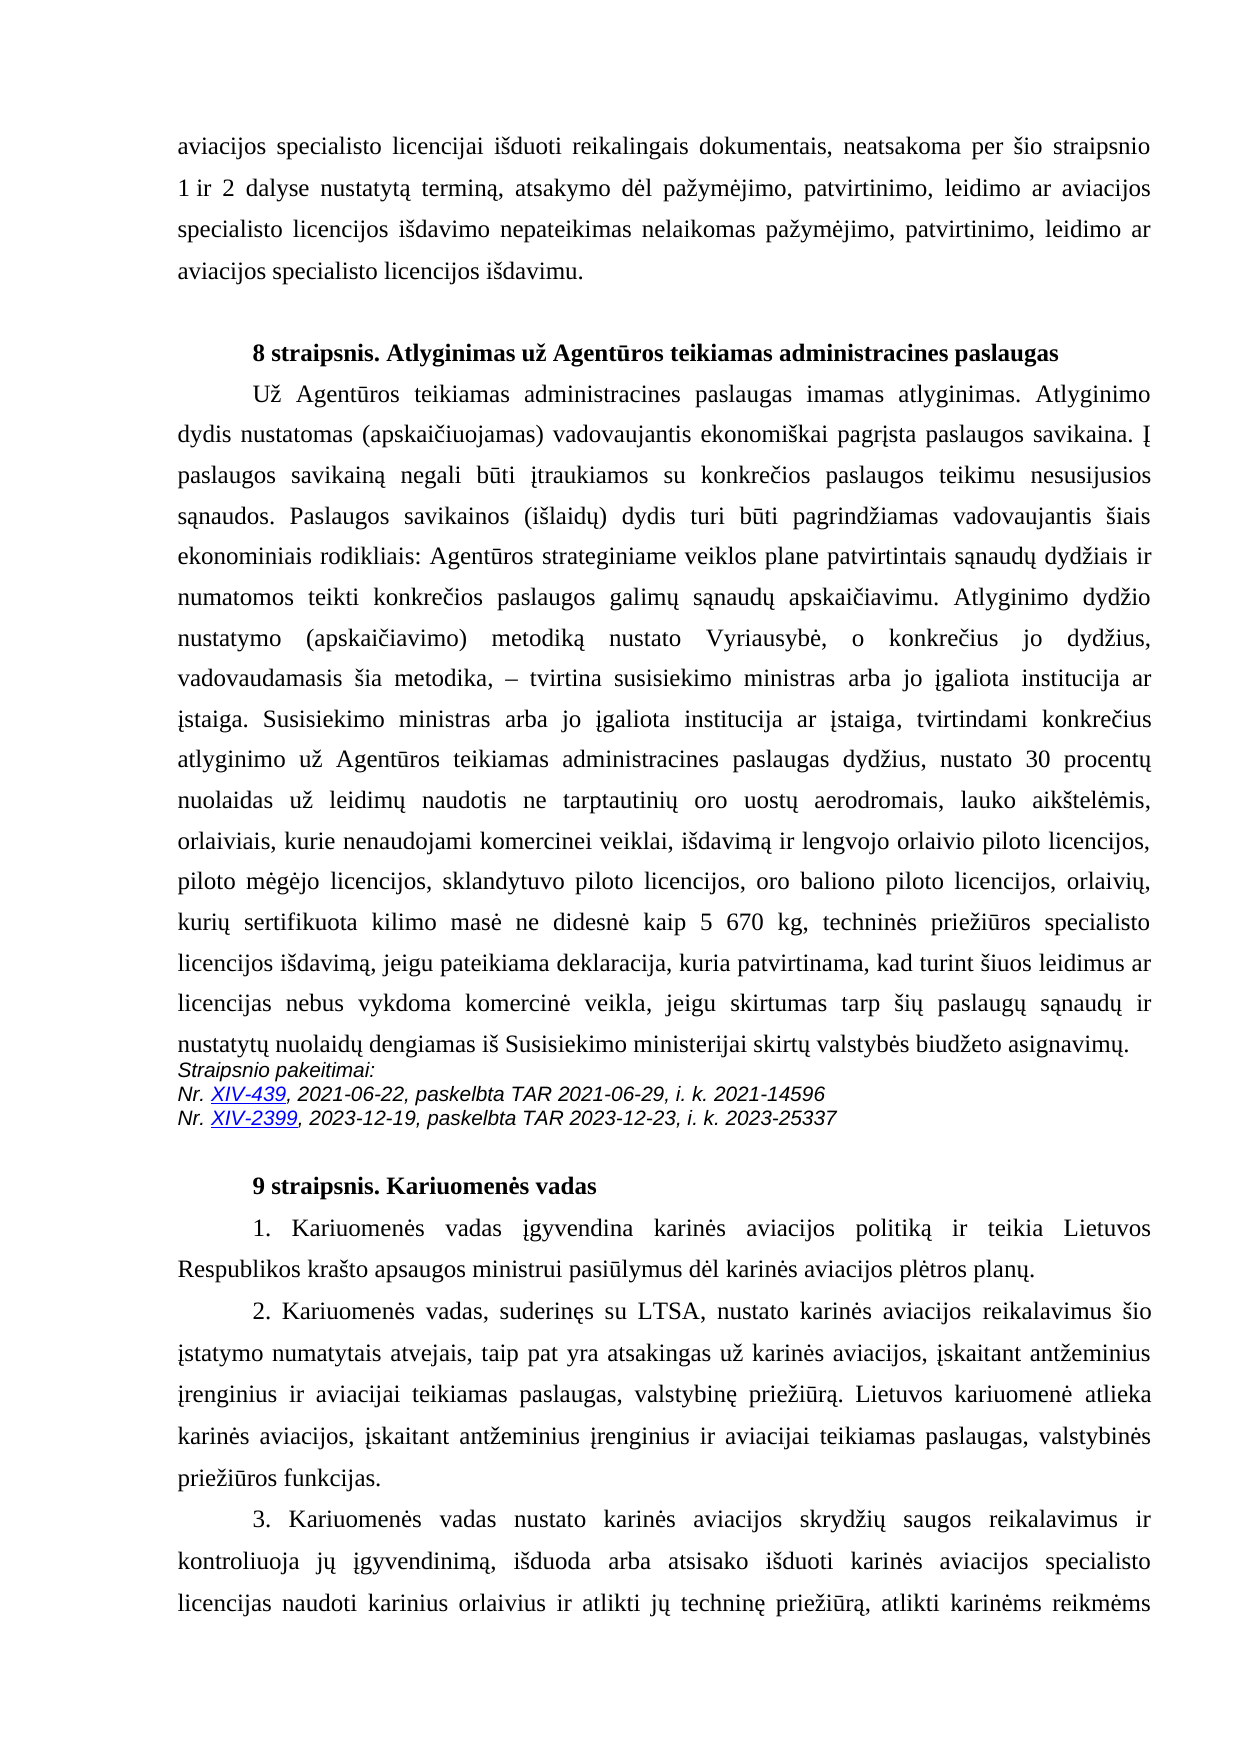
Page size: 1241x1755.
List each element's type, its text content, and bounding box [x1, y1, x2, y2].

text Straipsnio pakeitimai: [177, 1058, 1152, 1082]
text Nr. XIV-439, 2021-06-22, paskelbta TAR 2021-06-29, i. k. 2021-14596 [177, 1082, 1152, 1106]
text 8 straipsnis. Atlyginimas už Agentūros teikiamas administracines paslaugas [177, 326, 1152, 367]
text Už Agentūros teikiamas administracines paslaugas imamas atlyginimas. Atlyginimo dydis nustatomas (apskaičiuojamas) vadovaujantis ekonomiškai pagrįsta paslaugos savikaina. Į paslaugos savikainą negali būti įtraukiamos su konkrečios paslaugos teikimu nesusijusios sąnaudos. Paslaugos savikainos (išlaidų) dydis turi būti pagrindžiamas vadovaujantis šiais ekonominiais rodikliais: Agentūros strateginiame veiklos plane patvirtintais sąnaudų dydžiais ir numatomos teikti konkrečios paslaugos galimų sąnaudų apskaičiavimu. Atlyginimo dydžio nustatymo (apskaičiavimo) metodiką nustato Vyriausybė, o konkrečius jo dydžius, vadovaudamasis šia metodika, – tvirtina susisiekimo ministras arba jo įgaliota institucija ar įstaiga. Susisiekimo ministras arba jo įgaliota institucija ar įstaiga, tvirtindami konkrečius atlyginimo už Agentūros teikiamas administracines paslaugas dydžius, nustato 30 procentų nuolaidas už leidimų naudotis ne tarptautinių oro uostų aerodromais, lauko aikštelėmis, orlaiviais, kurie nenaudojami komercinei veiklai, išdavimą ir lengvojo orlaivio piloto licencijos, piloto mėgėjo licencijos, sklandytuvo piloto licencijos, oro baliono piloto licencijos, orlaivių, kurių sertifikuota kilimo masė ne didesnė kaip 5 670 kg, techninės priežiūros specialisto licencijos išdavimą, jeigu pateikiama deklaracija, kuria patvirtinama, kad turint šiuos leidimus ar licencijas nebus vykdoma komercinė veikla, jeigu skirtumas tarp šių paslaugų sąnaudų ir nustatytų nuolaidų dengiamas iš Susisiekimo ministerijai skirtų valstybės biudžeto asignavimų. [177, 367, 1152, 1058]
text 3. Kariuomenės vadas nustato karinės aviacijos skrydžių saugos reikalavimus ir kontroliuoja jų įgyvendinimą, išduoda arba atsisako išduoti karinės aviacijos specialisto licencijas naudoti karinius orlaivius ir atlikti jų techninę priežiūrą, atlikti karinėms reikmėms [177, 1492, 1152, 1617]
text aviacijos specialisto licencijai išduoti reikalingais dokumentais, neatsakoma per šio straipsnio 1 ir 2 dalyse nustatytą terminą, atsakymo dėl pažymėjimo, patvirtinimo, leidimo ar aviacijos specialisto licencijos išdavimo nepateikimas nelaikomas pažymėjimo, patvirtinimo, leidimo ar aviacijos specialisto licencijos išdavimu. [177, 118, 1152, 285]
text Nr. XIV-2399, 2023-12-19, paskelbta TAR 2023-12-23, i. k. 2023-25337 [177, 1106, 1152, 1129]
text 2. Kariuomenės vadas, suderinęs su LTSA, nustato karinės aviacijos reikalavimus šio įstatymo numatytais atvejais, taip pat yra atsakingas už karinės aviacijos, įskaitant antžeminius įrenginius ir aviacijai teikiamas paslaugas, valstybinę priežiūrą. Lietuvos kariuomenė atlieka karinės aviacijos, įskaitant antžeminius įrenginius ir aviacijai teikiamas paslaugas, valstybinės priežiūros funkcijas. [177, 1283, 1152, 1492]
text 1. Kariuomenės vadas įgyvendina karinės aviacijos politiką ir teikia Lietuvos Respublikos krašto apsaugos ministrui pasiūlymus dėl karinės aviacijos plėtros planų. [177, 1200, 1152, 1283]
text 9 straipsnis. Kariuomenės vadas [177, 1158, 1152, 1200]
